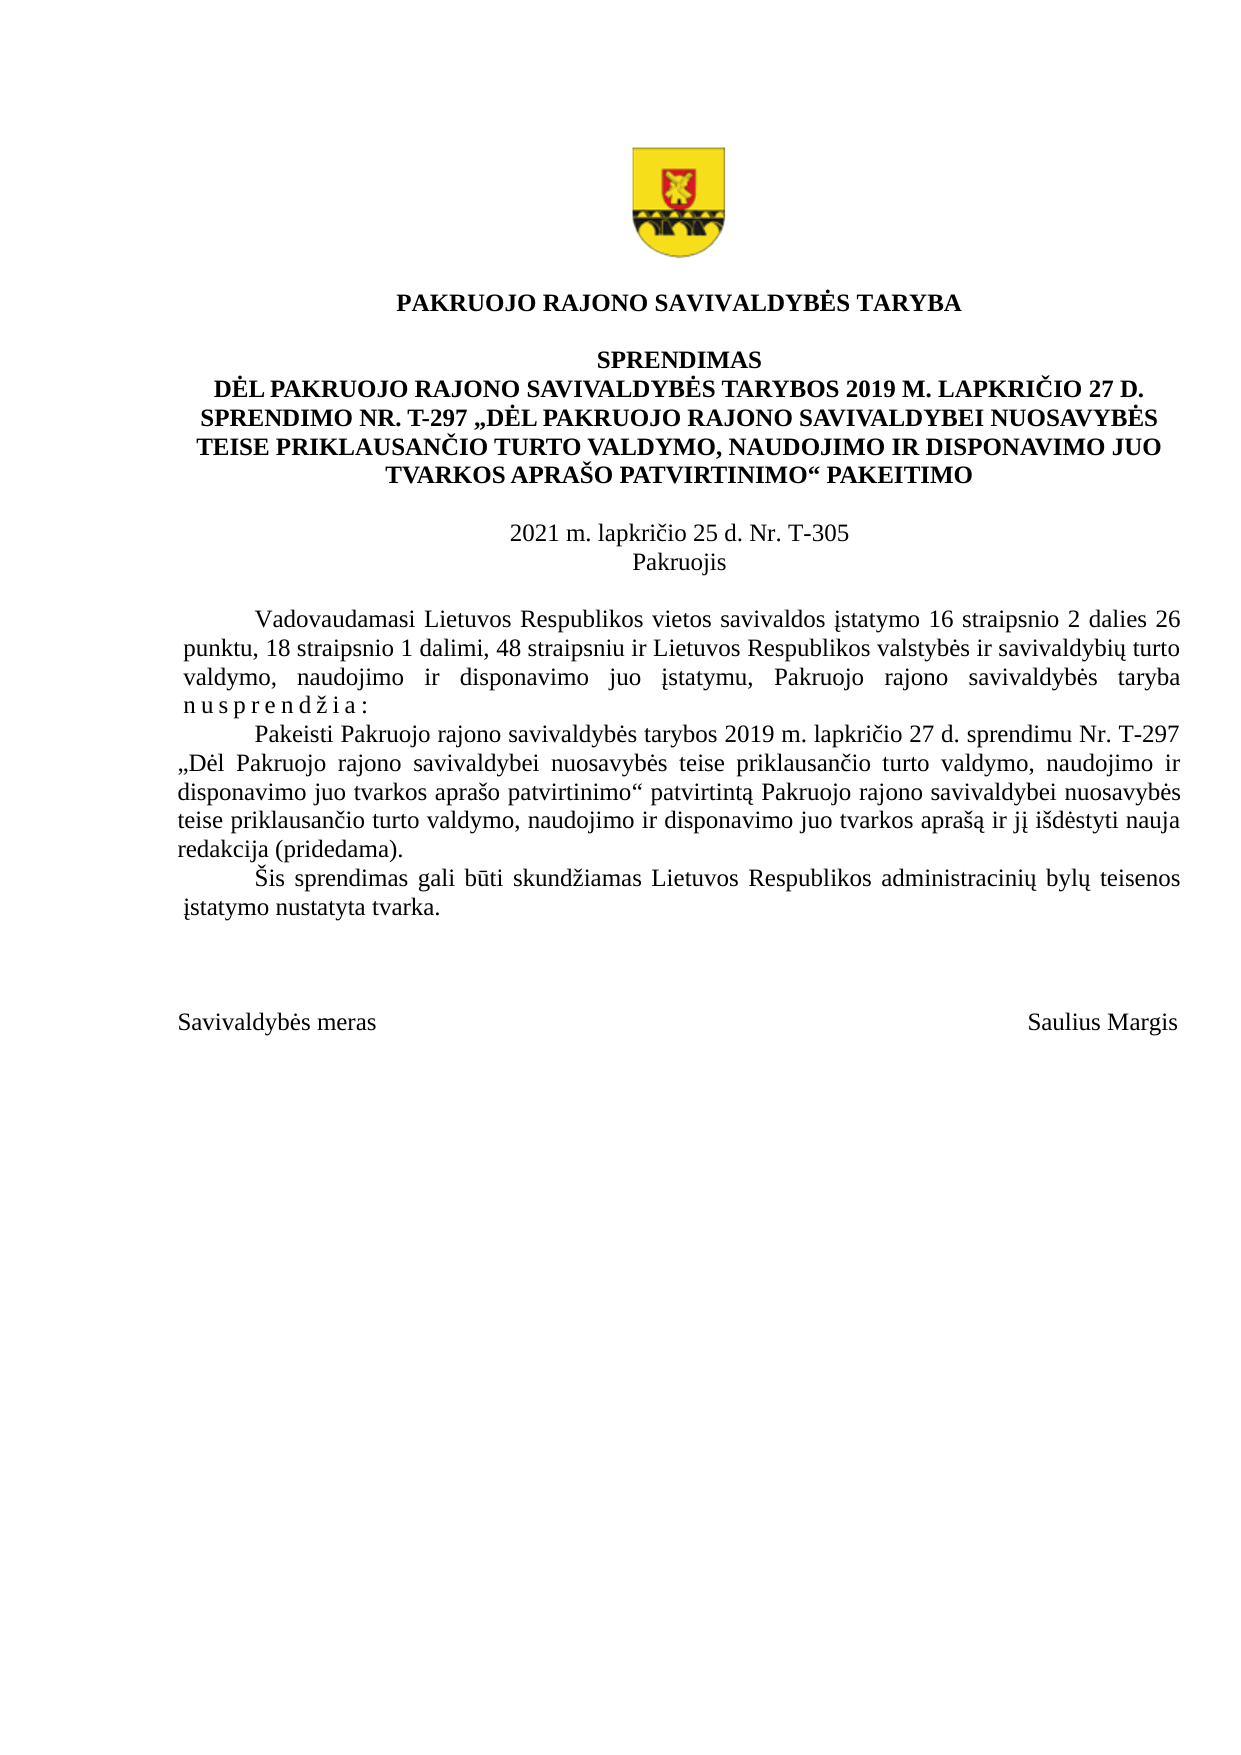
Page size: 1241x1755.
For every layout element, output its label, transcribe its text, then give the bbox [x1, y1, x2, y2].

text Vadovaudamasi Lietuvos Respublikos vietos savivaldos įstatymo 16 straipsnio 2 dalies 26 punktu, 18 straipsnio 1 dalimi, 48 straipsniu ir Lietuvos Respublikos valstybės ir savivaldybių turto valdymo, naudojimo ir disponavimo juo įstatymu, Pakruojo rajono savivaldybės taryba nusprendžia: [183, 604, 1181, 719]
text Pakeisti Pakruojo rajono savivaldybės tarybos 2019 m. lapkričio 27 d. sprendimu Nr. T-297 „Dėl Pakruojo rajono savivaldybei nuosavybės teise priklausančio turto valdymo, naudojimo ir disponavimo juo tvarkos aprašo patvirtinimo“ patvirtintą Pakruojo rajono savivaldybei nuosavybės teise priklausančio turto valdymo, naudojimo ir disponavimo juo tvarkos aprašą ir jį išdėstyti nauja redakcija (pridedama). [177, 719, 1181, 863]
text 2021 m. lapkričio 25 d. Nr. T-305 [177, 518, 1181, 547]
text Savivaldybės meras Saulius Margis [177, 1007, 1183, 1036]
text DĖL PAKRUOJO RAJONO SAVIVALDYBĖS TARYBOS 2019 M. LAPKRIČIO 27 D. SPRENDIMO NR. T-297 „DĖL PAKRUOJO RAJONO SAVIVALDYBEI NUOSAVYBĖS TEISE PRIKLAUSANČIO TURTO VALDYMO, NAUDOJIMO IR DISPONAVIMO JUO TVARKos aprašo patvirtinimo“ PAKEITIMO [177, 374, 1181, 489]
text PAKRUOJO RAJONO SAVIVALDYBĖS TARYBA [177, 288, 1181, 317]
text Šis sprendimas gali būti skundžiamas Lietuvos Respublikos administracinių bylų teisenos įstatymo nustatyta tvarka. [183, 863, 1181, 921]
text SPRENDIMAS [177, 346, 1181, 374]
text Pakruojis [177, 547, 1181, 576]
